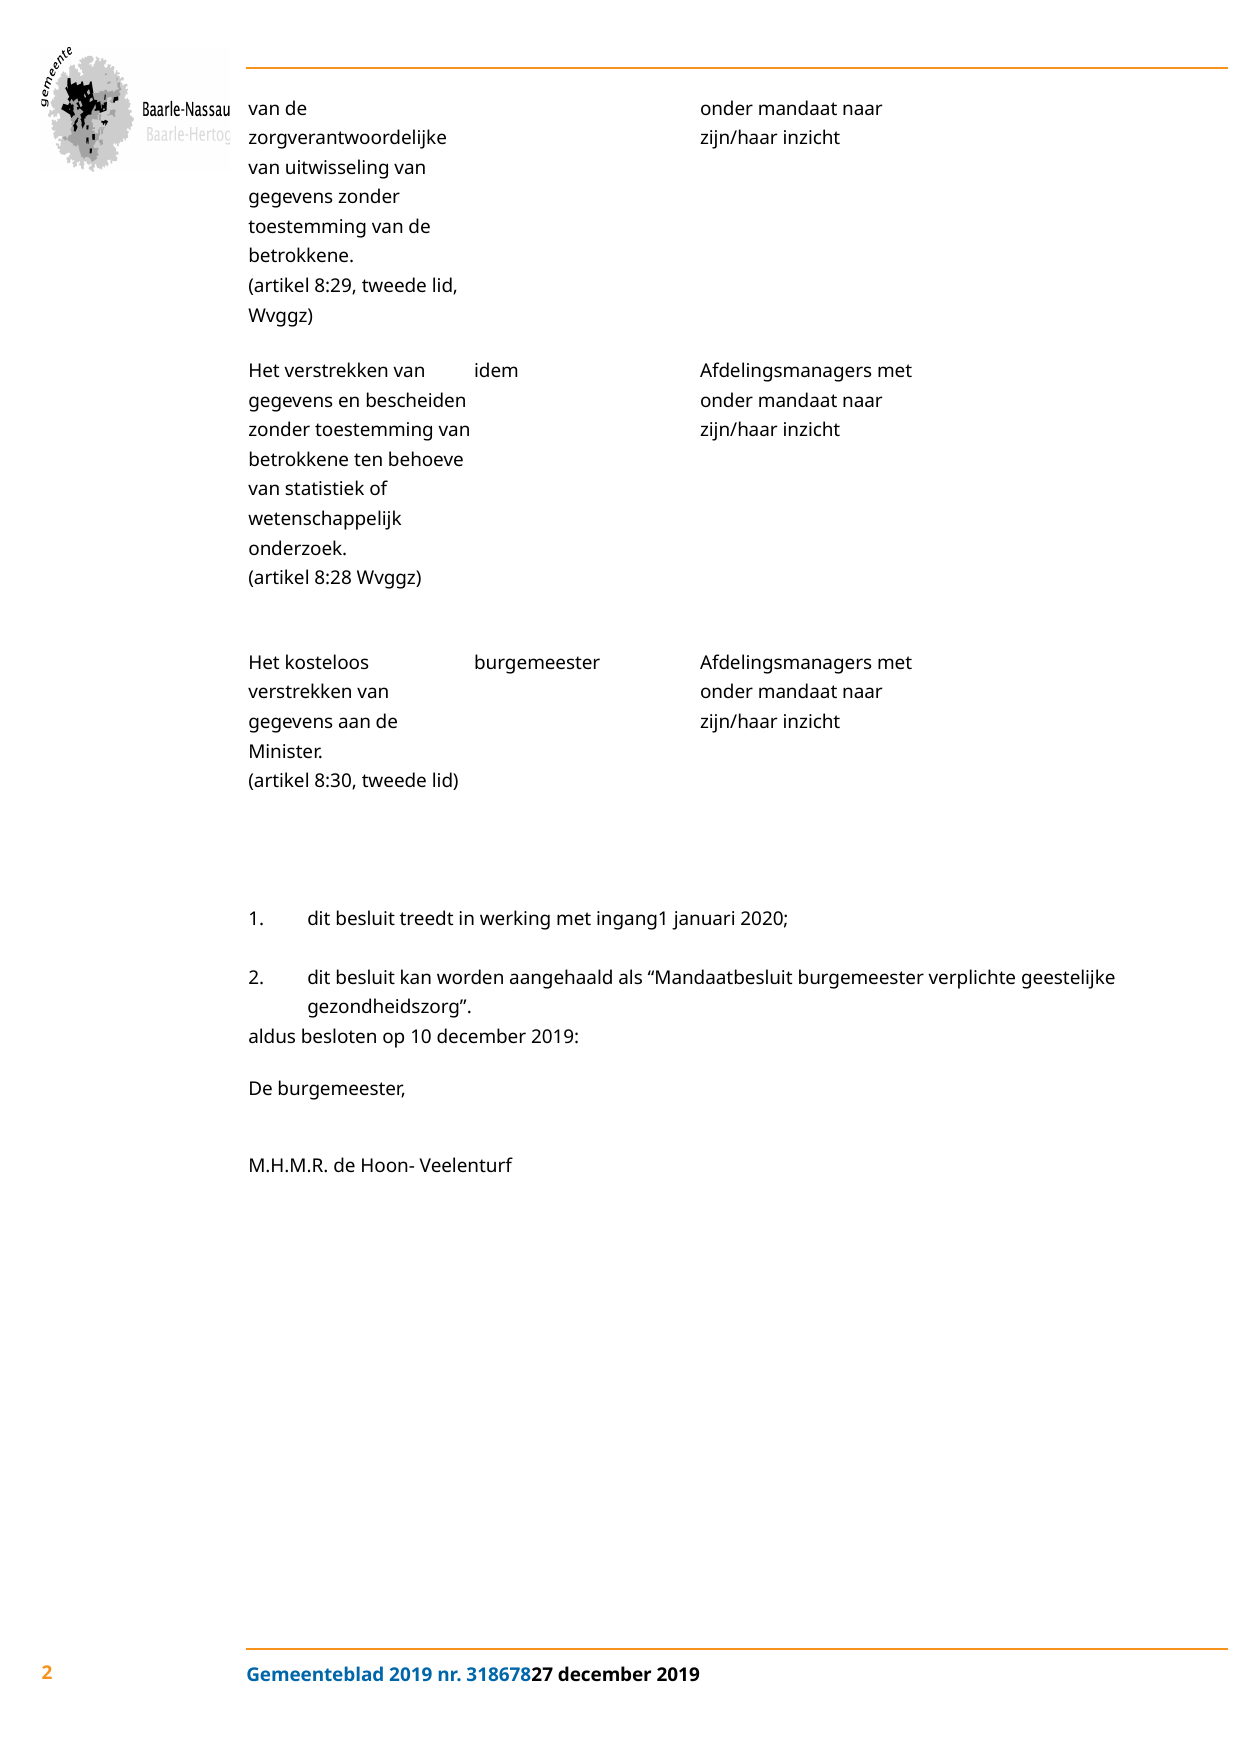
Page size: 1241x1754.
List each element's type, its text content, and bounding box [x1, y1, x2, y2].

table_cell [926, 620, 1152, 823]
table_cell burgemeester [474, 620, 700, 823]
text M.H.M.R. de Hoon- Veelenturf [248, 1152, 1152, 1178]
table_cell Het kosteloos verstrekken van gegevens aan de Minister. (artikel 8:30, tweede lid) [248, 620, 474, 823]
picture [41, 47, 231, 172]
table_cell onder mandaat naar zijn/haar inzicht [700, 95, 926, 328]
list dit besluit kan worden aangehaald als “Mandaatbesluit burgemeester verplichte geestelijke gezondheidszorg”. [248, 964, 1152, 1019]
table_cell [926, 328, 1152, 619]
table_cell Afdelingsmanagers met onder mandaat naar zijn/haar inzicht [700, 620, 926, 823]
table_cell idem [474, 328, 700, 619]
text De burgemeester, [248, 1075, 1152, 1100]
table_cell van de zorgverantwoordelijke van uitwisseling van gegevens zonder toestemming van de betrokkene. (artikel 8:29, tweede lid, Wvggz) [248, 95, 474, 328]
table_cell Afdelingsmanagers met onder mandaat naar zijn/haar inzicht [700, 328, 926, 619]
table_cell [926, 95, 1152, 328]
list dit besluit treedt in werking met ingang1 januari 2020; [248, 905, 1152, 931]
table_cell [474, 95, 700, 328]
text aldus besloten op 10 december 2019: [248, 1023, 1152, 1049]
table_cell Het verstrekken van gegevens en bescheiden zonder toestemming van betrokkene ten behoeve van statistiek of wetenschappelijk onderzoek. (artikel 8:28 Wvggz) [248, 328, 474, 619]
